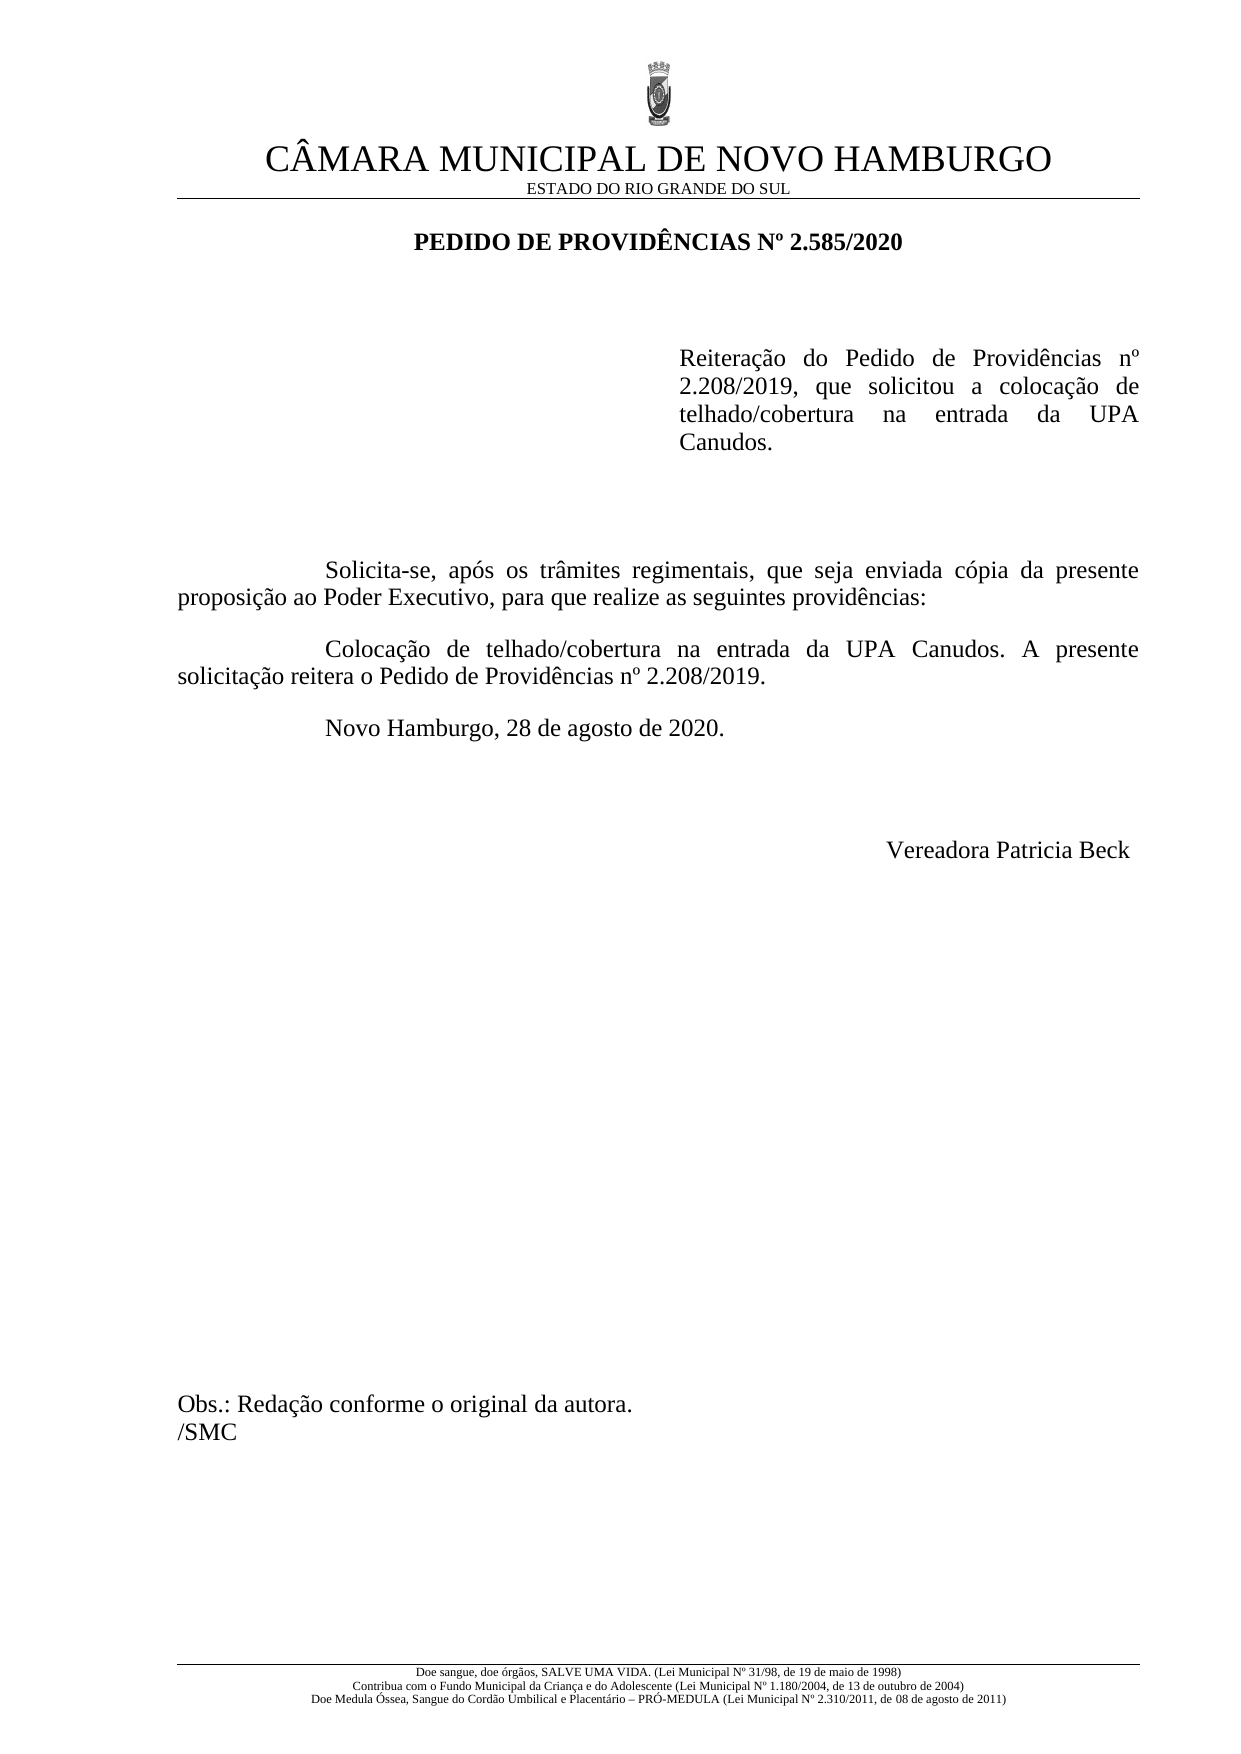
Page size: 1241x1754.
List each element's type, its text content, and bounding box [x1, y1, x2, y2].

text Colocação de telhado/cobertura na entrada da UPA Canudos. A presente solicitação reitera o Pedido de Providências nº 2.208/2019. [177, 635, 1140, 690]
text Vereadora Patricia Beck [177, 836, 1140, 864]
text Reiteração do Pedido de Providências nº 2.208/2019, que solicitou a colocação de telhado/cobertura na entrada da UPA Canudos. [679, 344, 1140, 455]
text Novo Hamburgo, 28 de agosto de 2020. [177, 714, 1140, 741]
text /SMC [177, 1418, 1140, 1446]
text PEDIDO DE PROVIDÊNCIAS Nº 2.585/2020 [177, 228, 1140, 256]
text Obs.: Redação conforme o original da autora. [177, 1390, 1140, 1418]
text Solicita-se, após os trâmites regimentais, que seja enviada cópia da presente proposição ao Poder Executivo, para que realize as seguintes providências: [177, 556, 1140, 611]
